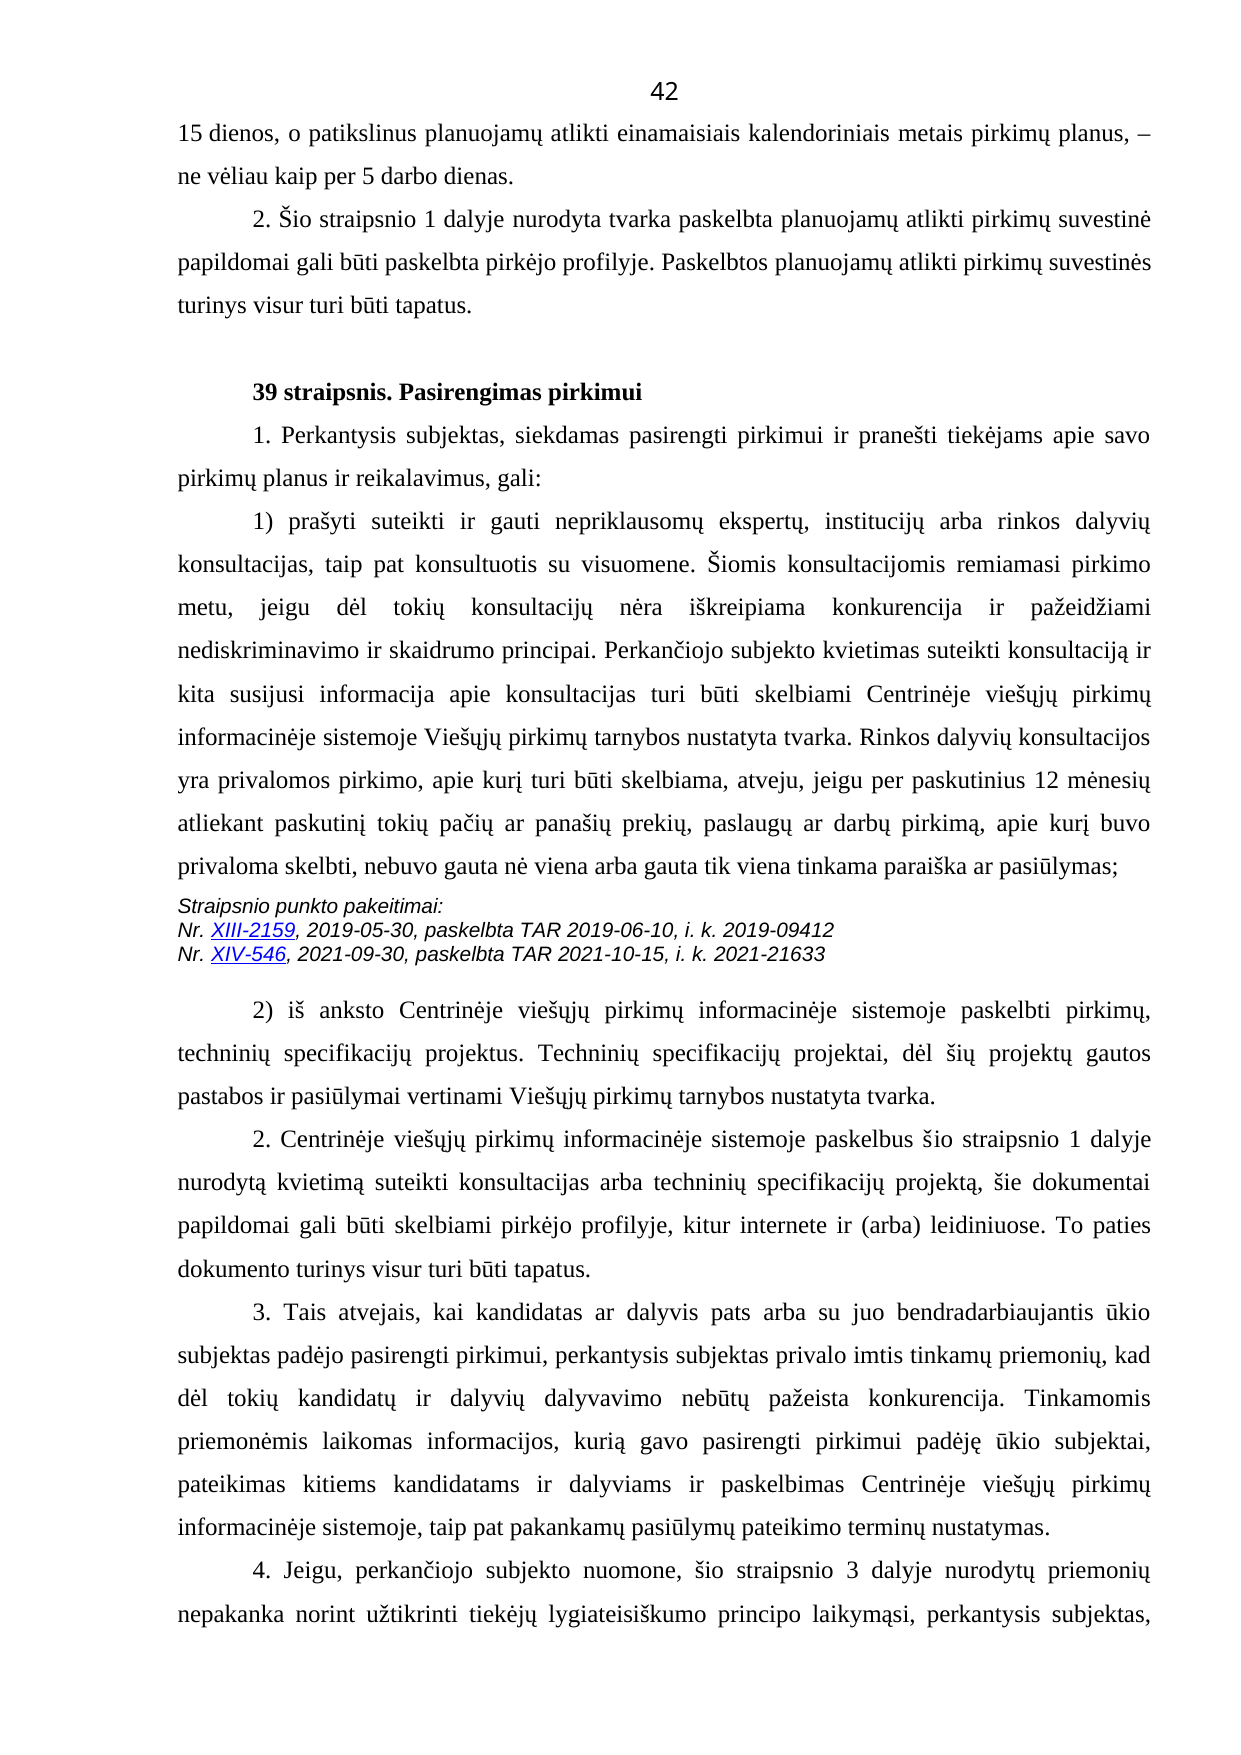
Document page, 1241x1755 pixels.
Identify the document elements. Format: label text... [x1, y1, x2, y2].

text 2. Šio straipsnio 1 dalyje nurodyta tvarka paskelbta planuojamų atlikti pirkimų suvestinė papildomai gali būti paskelbta pirkėjo profilyje. Paskelbtos planuojamų atlikti pirkimų suvestinės turinys visur turi būti tapatus. [177, 204, 1152, 319]
text 2) iš anksto Centrinėje viešųjų pirkimų informacinėje sistemoje paskelbti pirkimų, techninių specifikacijų projektus. Techninių specifikacijų projektai, dėl šių projektų gautos pastabos ir pasiūlymai vertinami Viešųjų pirkimų tarnybos nustatyta tvarka. [177, 995, 1152, 1110]
text 1) prašyti suteikti ir gauti nepriklausomų ekspertų, institucijų arba rinkos dalyvių konsultacijas, taip pat konsultuotis su visuomene. Šiomis konsultacijomis remiamasi pirkimo metu, jeigu dėl tokių konsultacijų nėra iškreipiama konkurencija ir pažeidžiami nediskriminavimo ir skaidrumo principai. Perkančiojo subjekto kvietimas suteikti konsultaciją ir kita susijusi informacija apie konsultacijas turi būti skelbiami Centrinėje viešųjų pirkimų informacinėje sistemoje Viešųjų pirkimų tarnybos nustatyta tvarka. Rinkos dalyvių konsultacijos yra privalomos pirkimo, apie kurį turi būti skelbiama, atveju, jeigu per paskutinius 12 mėnesių atliekant paskutinį tokių pačių ar panašių prekių, paslaugų ar darbų pirkimą, apie kurį buvo privaloma skelbti, nebuvo gauta nė viena arba gauta tik viena tinkama paraiška ar pasiūlymas; [177, 506, 1152, 880]
text 39 straipsnis. Pasirengimas pirkimui [177, 377, 1152, 406]
text 2. Centrinėje viešųjų pirkimų informacinėje sistemoje paskelbus šio straipsnio 1 dalyje nurodytą kvietimą suteikti konsultacijas arba techninių specifikacijų projektą, šie dokumentai papildomai gali būti skelbiami pirkėjo profilyje, kitur internete ir (arba) leidiniuose. To paties dokumento turinys visur turi būti tapatus. [177, 1124, 1152, 1282]
text Straipsnio punkto pakeitimai: [177, 894, 1152, 918]
text 3. Tais atvejais, kai kandidatas ar dalyvis pats arba su juo bendradarbiaujantis ūkio subjektas padėjo pasirengti pirkimui, perkantysis subjektas privalo imtis tinkamų priemonių, kad dėl tokių kandidatų ir dalyvių dalyvavimo nebūtų pažeista konkurencija. Tinkamomis priemonėmis laikomas informacijos, kurią gavo pasirengti pirkimui padėję ūkio subjektai, pateikimas kitiems kandidatams ir dalyviams ir paskelbimas Centrinėje viešųjų pirkimų informacinėje sistemoje, taip pat pakankamų pasiūlymų pateikimo terminų nustatymas. [177, 1297, 1152, 1541]
text 4. Jeigu, perkančiojo subjekto nuomone, šio straipsnio 3 dalyje nurodytų priemonių nepakanka norint užtikrinti tiekėjų lygiateisiškumo principo laikymąsi, perkantysis subjektas, [177, 1556, 1152, 1627]
text 1. Perkantysis subjektas, siekdamas pasirengti pirkimui ir pranešti tiekėjams apie savo pirkimų planus ir reikalavimus, gali: [177, 420, 1152, 492]
text 15 dienos, o patikslinus planuojamų atlikti einamaisiais kalendoriniais metais pirkimų planus, – ne vėliau kaip per 5 darbo dienas. [177, 118, 1152, 190]
text Nr. XIII-2159, 2019-05-30, paskelbta TAR 2019-06-10, i. k. 2019-09412 [177, 918, 1152, 942]
text Nr. XIV-546, 2021-09-30, paskelbta TAR 2021-10-15, i. k. 2021-21633 [177, 942, 1152, 966]
